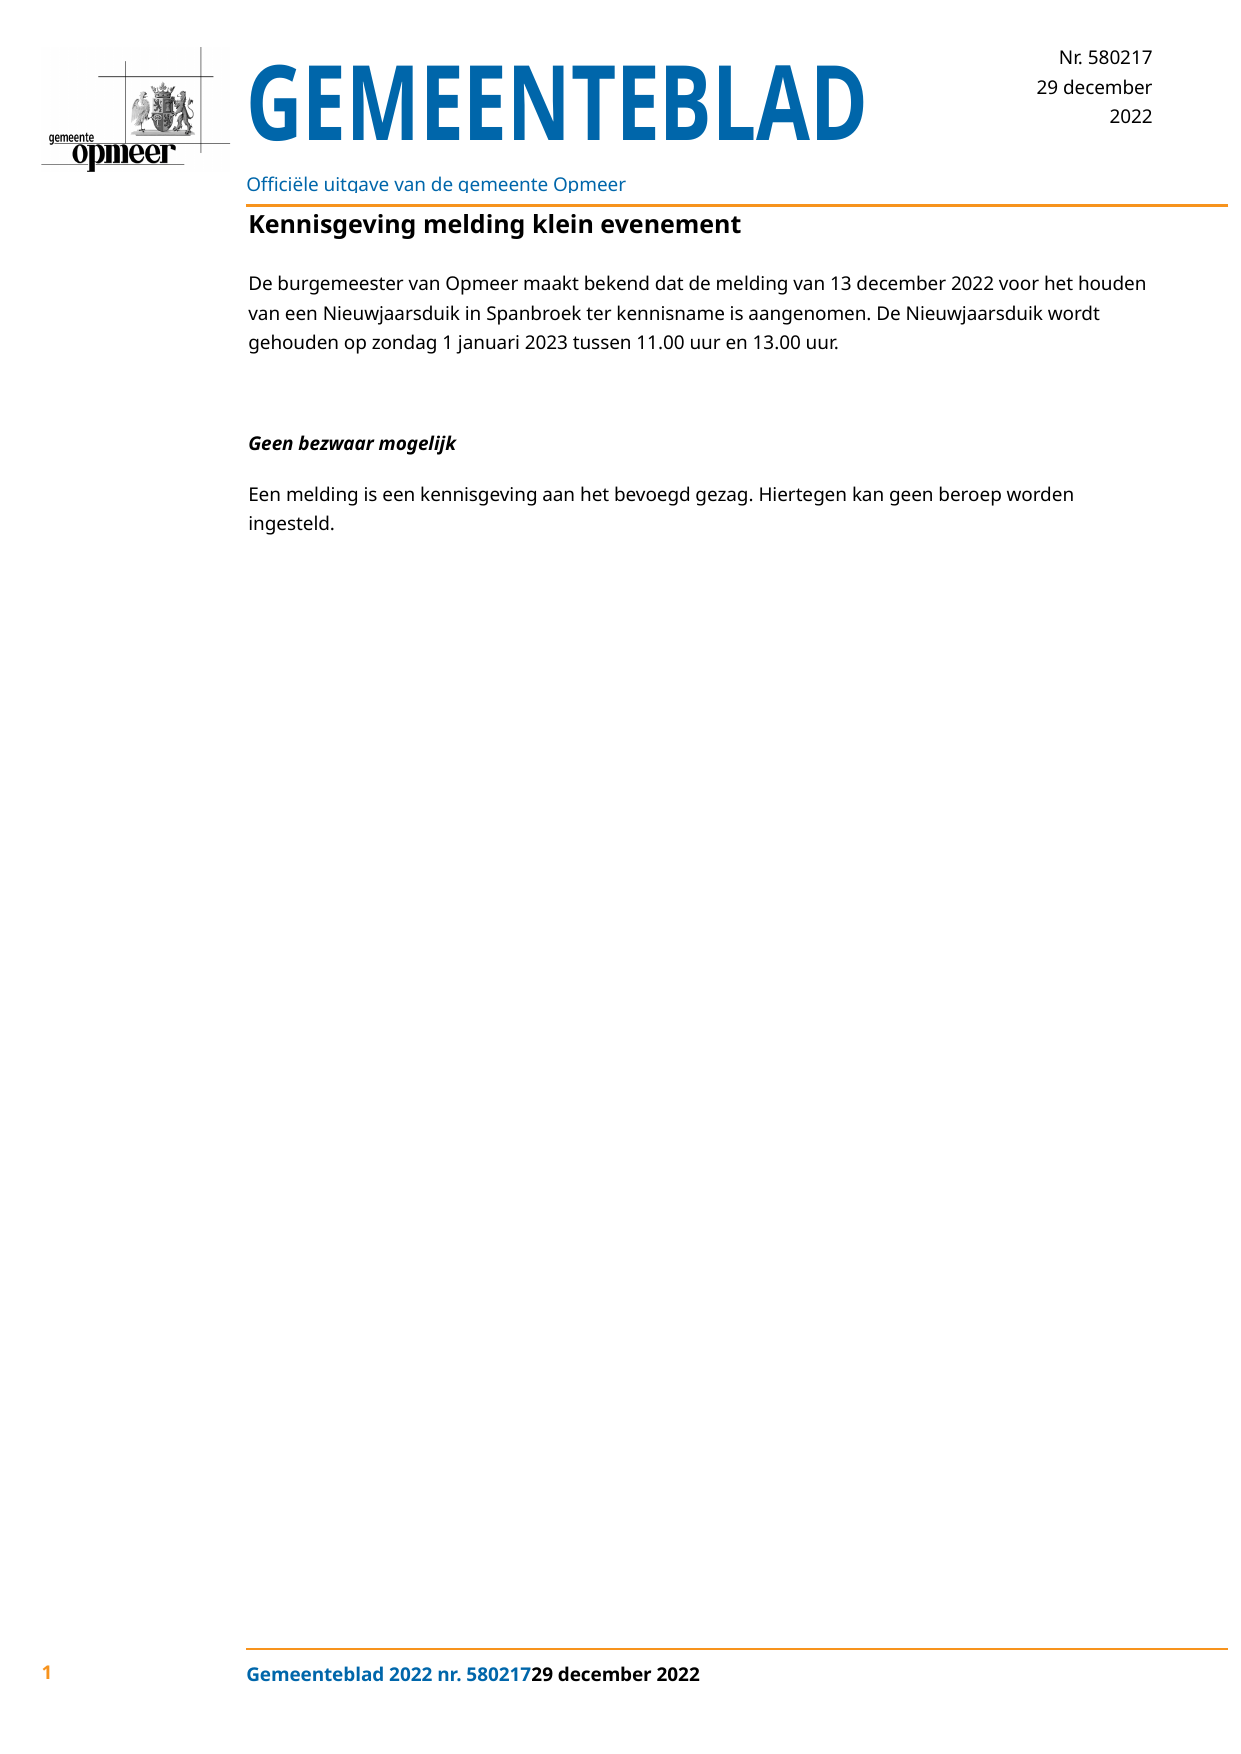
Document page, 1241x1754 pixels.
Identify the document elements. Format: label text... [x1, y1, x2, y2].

picture [41, 47, 231, 172]
text Kennisgeving melding klein evenement [248, 207, 1152, 241]
text Een melding is een kennisgeving aan het bevoegd gezag. Hiertegen kan geen beroep worden ingesteld. [248, 481, 1152, 536]
text De burgemeester van Opmeer maakt bekend dat de melding van 13 december 2022 voor het houden van een Nieuwjaarsduik in Spanbroek ter kennisname is aangenomen. De Nieuwjaarsduik wordt gehouden op zondag 1 januari 2023 tussen 11.00 uur en 13.00 uur. [248, 270, 1152, 355]
text Geen bezwaar mogelijk [248, 430, 1152, 456]
